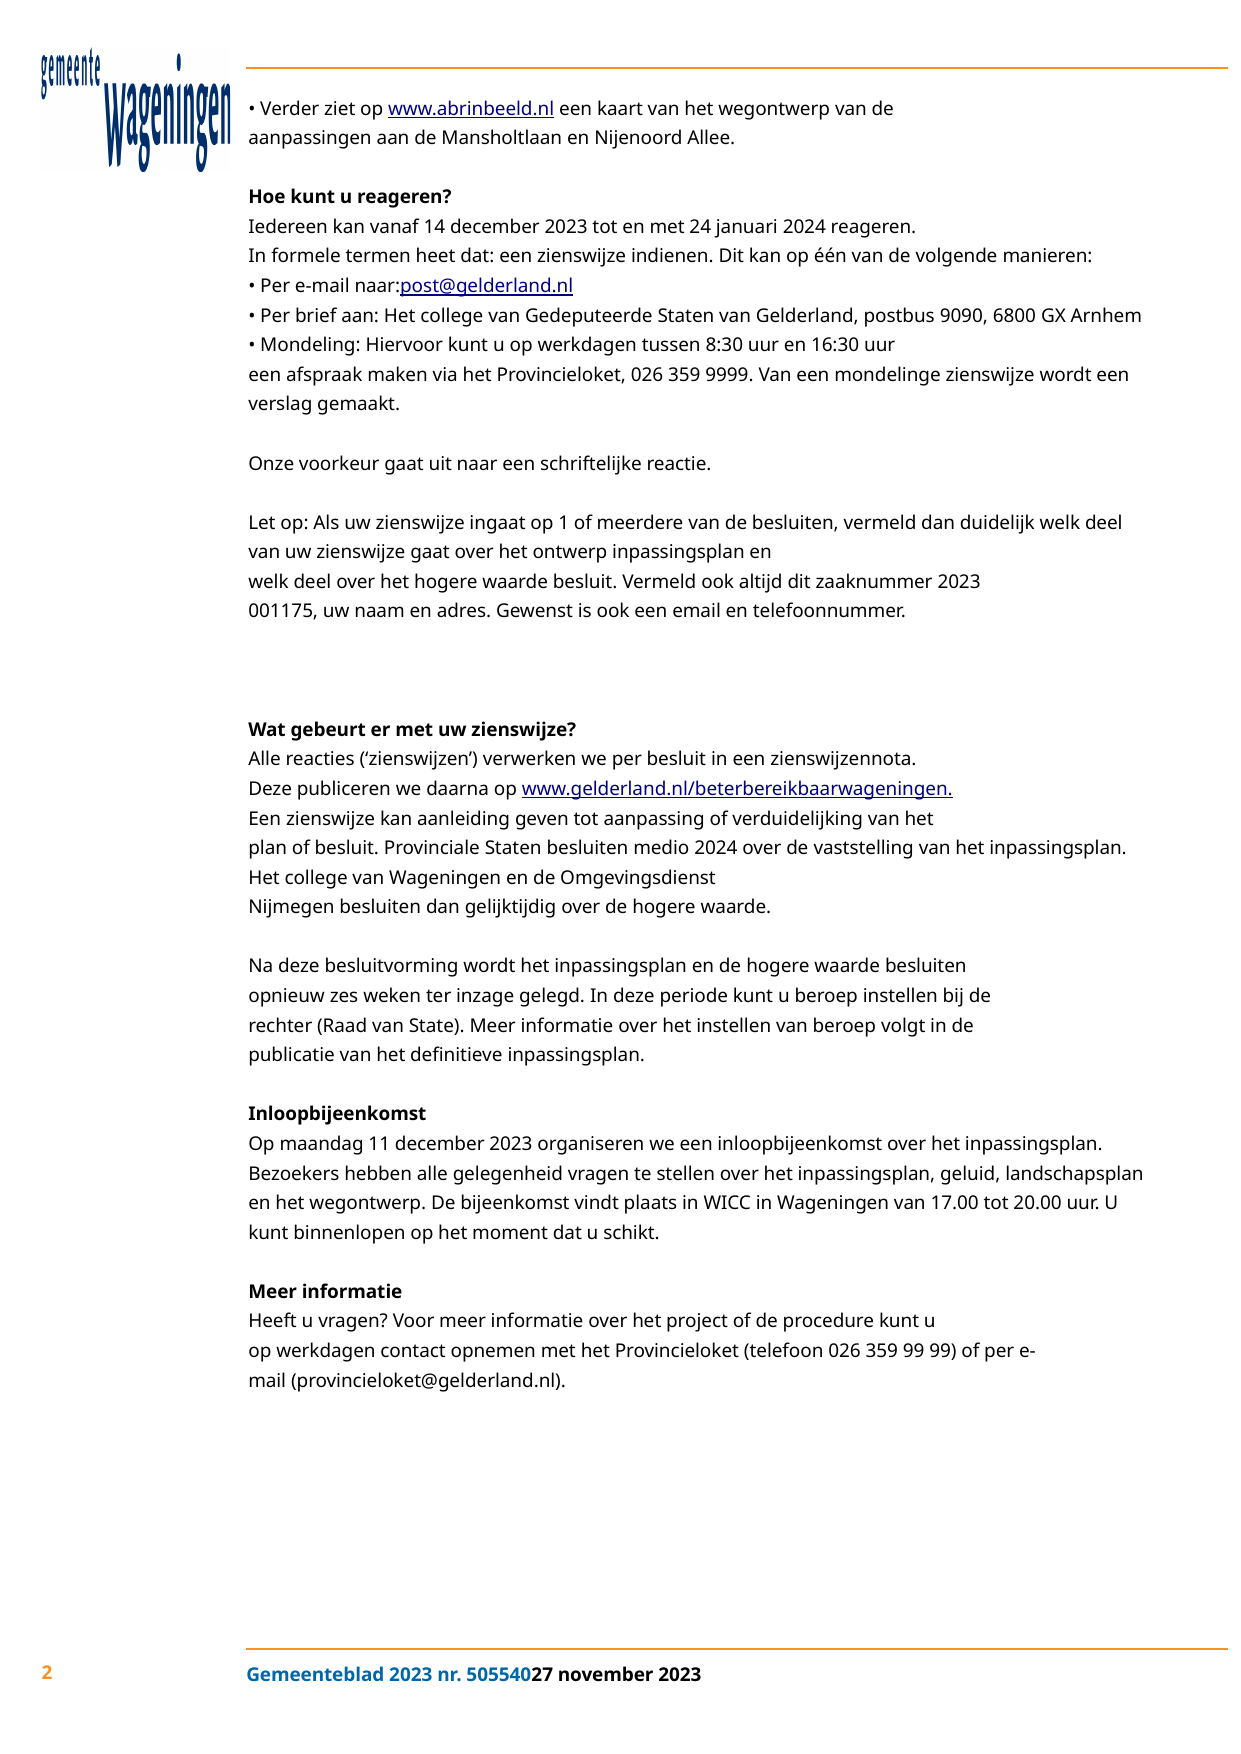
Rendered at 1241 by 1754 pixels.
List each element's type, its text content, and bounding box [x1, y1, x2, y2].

text Heeft u vragen? Voor meer informatie over het project of de procedure kunt u op werkdagen contact opnemen met het Provincieloket (telefoon 026 359 99 99) of per e-mail (provincieloket@gelderland.nl). [248, 1308, 1152, 1393]
text Op maandag 11 december 2023 organiseren we een inloopbijeenkomst over het inpassingsplan. Bezoekers hebben alle gelegenheid vragen te stellen over het inpassingsplan, geluid, landschapsplan en het wegontwerp. De bijeenkomst vindt plaats in WICC in Wageningen van 17.00 tot 20.00 uur. U kunt binnenlopen op het moment dat u schikt. [248, 1130, 1152, 1245]
picture [41, 47, 231, 172]
text Alle reacties (‘zienswijzen’) verwerken we per besluit in een zienswijzennota. Deze publiceren we daarna op www.gelderland.nl/beterbereikbaarwageningen. Een zienswijze kan aanleiding geven tot aanpassing of verduidelijking van het plan of besluit. Provinciale Staten besluiten medio 2024 over de vaststelling van het inpassingsplan. Het college van Wageningen en de Omgevingsdienst Nijmegen besluiten dan gelijktijdig over de hogere waarde. [248, 746, 1152, 919]
text In formele termen heet dat: een zienswijze indienen. Dit kan op één van de volgende manieren: [248, 243, 1152, 268]
text • Verder ziet op www.abrinbeeld.nl een kaart van het wegontwerp van de aanpassingen aan de Mansholtlaan en Nijenoord Allee. [248, 95, 1152, 150]
text Onze voorkeur gaat uit naar een schriftelijke reactie. [248, 450, 1152, 476]
text Hoe kunt u reageren? [248, 183, 1152, 209]
text Iedereen kan vanaf 14 december 2023 tot en met 24 januari 2024 reageren. [248, 213, 1152, 239]
text • Per brief aan: Het college van Gedeputeerde Staten van Gelderland, postbus 9090, 6800 GX Arnhem [248, 302, 1152, 328]
text • Per e-mail naar:post@gelderland.nl [248, 272, 1152, 298]
text Let op: Als uw zienswijze ingaat op 1 of meerdere van de besluiten, vermeld dan duidelijk welk deel van uw zienswijze gaat over het ontwerp inpassingsplan en welk deel over het hogere waarde besluit. Vermeld ook altijd dit zaaknummer 2023­ 001175, uw naam en adres. Gewenst is ook een email en telefoonnummer. [248, 509, 1152, 623]
text Meer informatie [248, 1278, 1152, 1304]
text Wat gebeurt er met uw zienswijze? [248, 716, 1152, 742]
text Na deze besluitvorming wordt het inpassingsplan en de hogere waarde besluiten opnieuw zes weken ter inzage gelegd. In deze periode kunt u beroep instellen bij de rechter (Raad van State). Meer informatie over het instellen van beroep volgt in de publicatie van het definitieve inpassingsplan. [248, 953, 1152, 1067]
text • Mondeling: Hiervoor kunt u op werkdagen tussen 8:30 uur en 16:30 uur een afspraak maken via het Provincieloket, 026 359 9999. Van een mondelinge zienswijze wordt een verslag gemaakt. [248, 331, 1152, 416]
text Inloopbijeenkomst [248, 1101, 1152, 1126]
